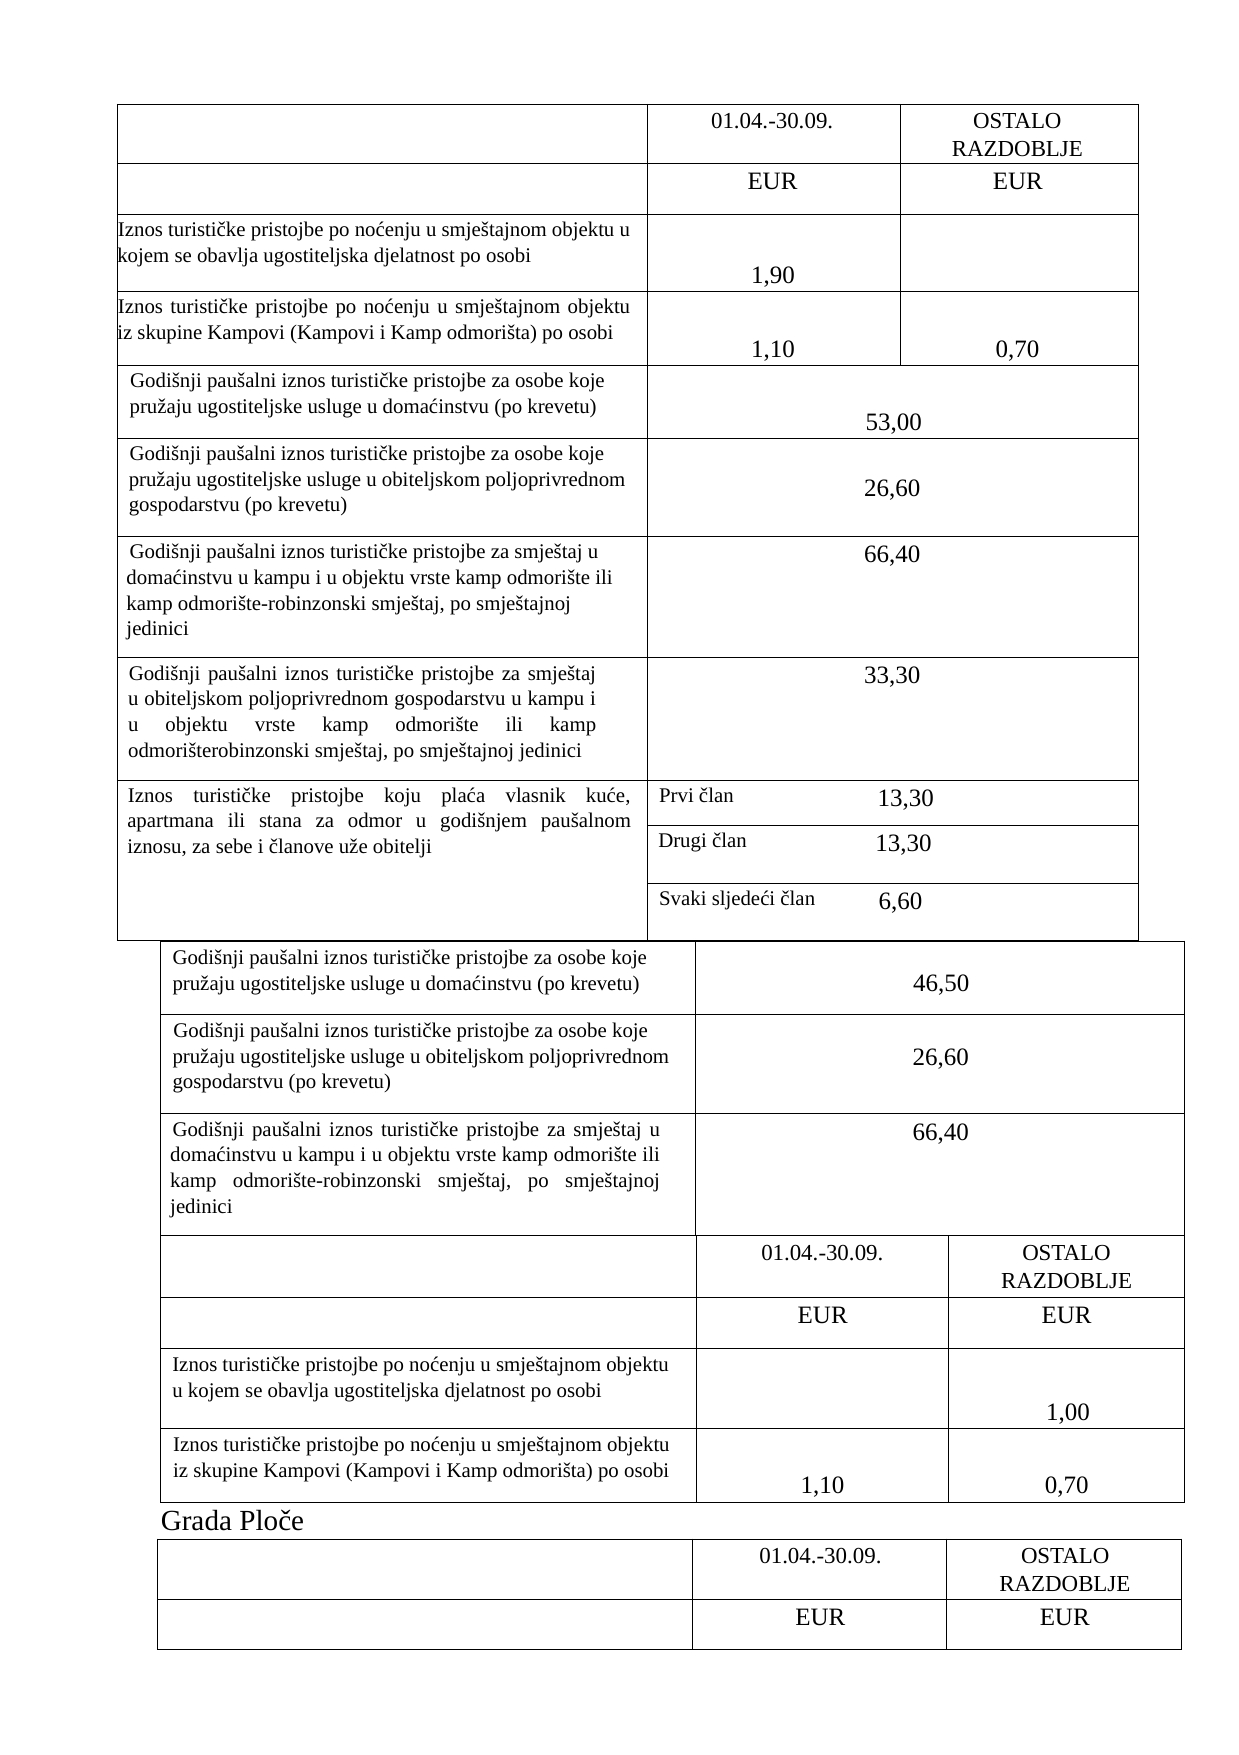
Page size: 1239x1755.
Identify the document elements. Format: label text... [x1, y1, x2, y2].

table_cell EUR [901, 164, 1138, 214]
table_cell Godišnji paušalni iznos turističke pristojbe za smještaj u domaćinstvu u kampu i u objektu vrste kamp odmorište ili kamp odmorište-robinzonski smještaj, po smještajnoj jedinici [161, 1114, 695, 1235]
list Grada Ploče [0, 1503, 1153, 1536]
table_cell Iznos turističke pristojbe koju plaća vlasnik kuće, apartmana ili stana za odmor u godišnjem paušalnom iznosu, za sebe i članove uže obitelji [118, 781, 647, 940]
table_cell 26,60 [696, 1015, 1184, 1112]
table_cell 13,30 [864, 826, 1138, 883]
table_cell Prvi član [648, 781, 864, 824]
table_cell 1,00 [949, 1349, 1184, 1428]
table_cell Drugi član [648, 826, 864, 883]
table_cell EUR [697, 1298, 948, 1348]
table_header [161, 1236, 696, 1296]
table_cell [648, 658, 864, 779]
table_cell Iznos turističke pristojbe po noćenju u smještajnom objektu iz skupine Kampovi (Kampovi i Kamp odmorišta) po osobi [118, 292, 647, 365]
table_cell Godišnji paušalni iznos turističke pristojbe za smještaj u domaćinstvu u kampu i u objektu vrste kamp odmorište ili kamp odmorište-robinzonski smještaj, po smještajnoj jedinici [118, 537, 647, 657]
table_cell 1,10 [648, 292, 900, 365]
table_cell [908, 1600, 946, 1649]
table_cell EUR [693, 1600, 908, 1649]
table_cell 66,40 [864, 537, 1138, 657]
table_cell [901, 215, 1138, 291]
table_cell Godišnji paušalni iznos turističke pristojbe za osobe koje pružaju ugostiteljske usluge u domaćinstvu (po krevetu) [118, 366, 647, 438]
table_header [118, 105, 647, 163]
table_cell Svaki sljedeći član [648, 884, 864, 940]
table_cell 1,90 [648, 215, 900, 291]
table_cell Iznos turističke pristojbe po noćenju u smještajnom objektu u kojem se obavlja ugostiteljska djelatnost po osobi [161, 1349, 696, 1428]
table_cell [648, 439, 864, 536]
table_cell 13,30 [864, 781, 1138, 824]
table_cell Iznos turističke pristojbe po noćenju u smještajnom objektu iz skupine Kampovi (Kampovi i Kamp odmorišta) po osobi [161, 1429, 696, 1502]
table_cell 6,60 [864, 884, 1138, 940]
table_cell 33,30 [864, 658, 1138, 779]
table_cell [648, 366, 864, 438]
table_header 01.04.-30.09. [648, 105, 900, 163]
table_cell EUR [648, 164, 900, 214]
table_cell Godišnji paušalni iznos turističke pristojbe za osobe koje pružaju ugostiteljske usluge u obiteljskom poljoprivrednom gospodarstvu (po krevetu) [118, 439, 647, 536]
table_header Godišnji paušalni iznos turističke pristojbe za osobe koje pružaju ugostiteljske usluge u domaćinstvu (po krevetu) [161, 942, 695, 1014]
table_header 01.04.-30.09. [693, 1540, 908, 1598]
table_cell Iznos turističke pristojbe po noćenju u smještajnom objektu u kojem se obavlja ugostiteljska djelatnost po osobi [118, 215, 647, 291]
table_cell 26,60 [864, 439, 1138, 536]
table_cell [118, 164, 647, 214]
table_cell 1,10 [697, 1429, 948, 1502]
table_cell 53,00 [864, 366, 1138, 438]
table_cell 0,70 [949, 1429, 1184, 1502]
table_header 01.04.-30.09. [697, 1236, 948, 1296]
table_cell EUR [949, 1298, 1184, 1348]
table_header [158, 1540, 692, 1598]
table_cell [161, 1298, 696, 1348]
table_header OSTALO RAZDOBLJE [949, 1236, 1184, 1296]
table_cell 0,70 [901, 292, 1138, 365]
table_cell [648, 537, 864, 657]
table_header [908, 1540, 946, 1598]
table_cell EUR [947, 1600, 1181, 1649]
table_header OSTALO RAZDOBLJE [947, 1540, 1181, 1598]
table_header 46,50 [696, 942, 1184, 1014]
table_cell [158, 1600, 692, 1649]
table_cell Godišnji paušalni iznos turističke pristojbe za smještaj u obiteljskom poljoprivrednom gospodarstvu u kampu i u objektu vrste kamp odmorište ili kamp odmorišterobinzonski smještaj, po smještajnoj jedinici [118, 658, 647, 779]
table_cell 66,40 [696, 1114, 1184, 1235]
table_header OSTALO RAZDOBLJE [901, 105, 1138, 163]
table_cell Godišnji paušalni iznos turističke pristojbe za osobe koje pružaju ugostiteljske usluge u obiteljskom poljoprivrednom gospodarstvu (po krevetu) [161, 1015, 695, 1112]
table_cell [697, 1349, 948, 1428]
